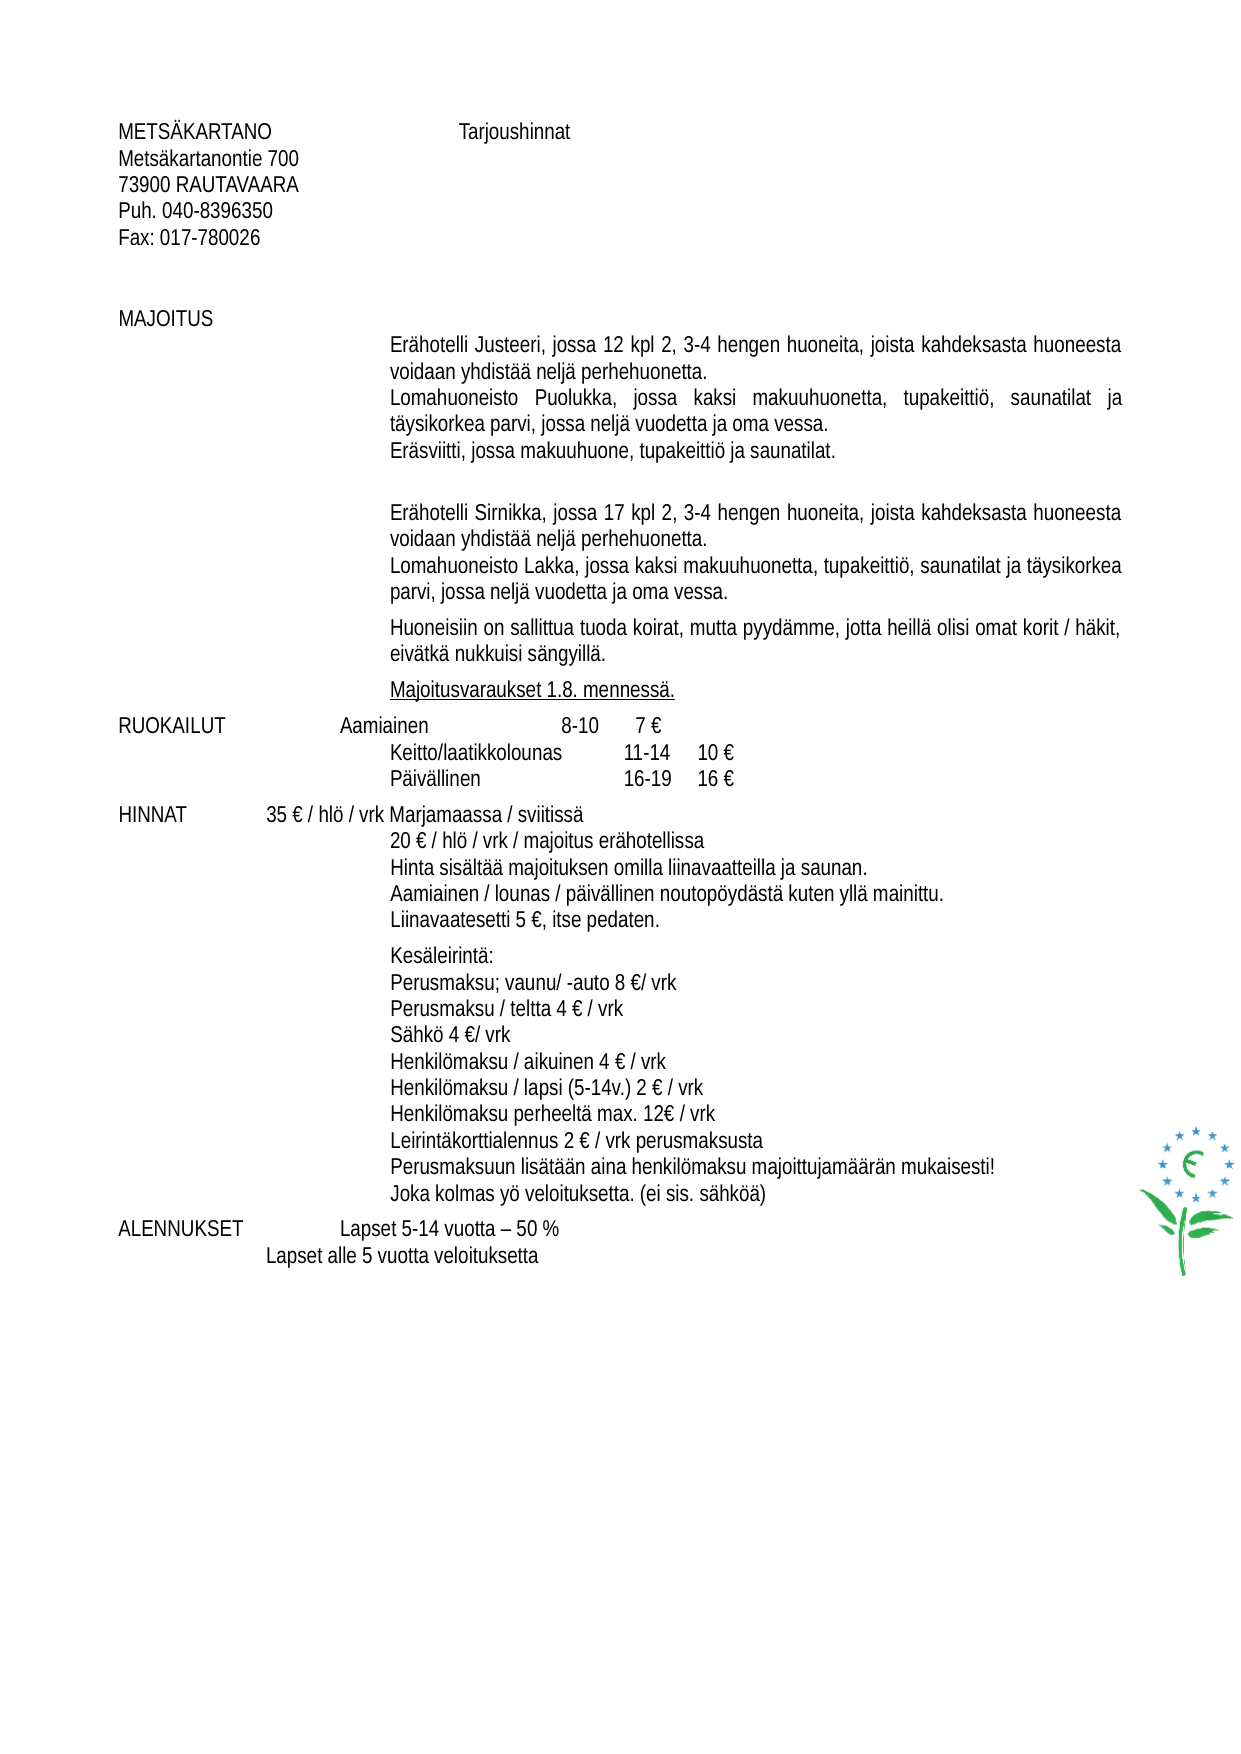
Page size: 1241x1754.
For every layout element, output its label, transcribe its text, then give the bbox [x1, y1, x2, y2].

text Leirintäkorttialennus 2 € / vrk perusmaksusta [390, 1127, 1122, 1153]
text Eräsviitti, jossa makuuhuone, tupakeittiö ja saunatilat. [390, 437, 1122, 463]
text Perusmaksuun lisätään aina henkilömaksu majoittujamäärän mukaisesti! [390, 1153, 1122, 1179]
text Kesäleirintä: [390, 942, 1122, 969]
text Lapset alle 5 vuotta veloituksetta [118, 1242, 1122, 1268]
text Lomahuoneisto Lakka, jossa kaksi makuuhuonetta, tupakeittiö, saunatilat ja täysikorkea parvi, jossa neljä vuodetta ja oma vessa. [390, 552, 1122, 604]
text Puh. 040-8396350 [118, 197, 1122, 223]
text MAJOITUS [118, 305, 1122, 331]
text Aamiainen / lounas / päivällinen noutopöydästä kuten yllä mainittu. [390, 880, 1122, 906]
text Metsäkartanontie 700 [118, 144, 1122, 171]
text Keitto/laatikkolounas 11-14 10 € [254, 739, 1122, 765]
text 73900 RAUTAVAARA [118, 171, 1122, 197]
text Henkilömaksu / aikuinen 4 € / vrk [390, 1048, 1122, 1074]
text Joka kolmas yö veloituksetta. (ei sis. sähköä) [390, 1179, 1122, 1206]
text Liinavaatesetti 5 €, itse pedaten. [390, 906, 1122, 933]
text 20 € / hlö / vrk / majoitus erähotellissa [254, 827, 1122, 854]
text Erähotelli Justeeri, jossa 12 kpl 2, 3-4 hengen huoneita, joista kahdeksasta huoneesta voidaan yhdistää neljä perhehuonetta. [390, 331, 1122, 384]
text RUOKAILUT Aamiainen 8-10 7 € [118, 712, 1122, 739]
text Lomahuoneisto Puolukka, jossa kaksi makuuhuonetta, tupakeittiö, saunatilat ja täysikorkea parvi, jossa neljä vuodetta ja oma vessa. [390, 384, 1122, 437]
text Sähkö 4 €/ vrk [390, 1021, 1122, 1048]
text Erähotelli Sirnikka, jossa 17 kpl 2, 3-4 hengen huoneita, joista kahdeksasta huoneesta voidaan yhdistää neljä perhehuonetta. [390, 499, 1122, 552]
text ALENNUKSET Lapset 5-14 vuotta – 50 % [118, 1215, 1122, 1242]
text Henkilömaksu perheeltä max. 12€ / vrk [390, 1100, 1122, 1127]
text Päivällinen 16-19 16 € [254, 765, 1122, 791]
text Perusmaksu / teltta 4 € / vrk [390, 995, 1122, 1021]
text HINNAT 35 € / hlö / vrk Marjamaassa / sviitissä [118, 801, 1122, 827]
picture [1136, 1125, 1238, 1280]
text Majoitusvaraukset 1.8. mennessä. [390, 676, 1122, 703]
text Hinta sisältää majoituksen omilla liinavaatteilla ja saunan. [390, 854, 1122, 880]
text Fax: 017-780026 [118, 223, 1122, 250]
text Henkilömaksu / lapsi (5-14v.) 2 € / vrk [390, 1074, 1122, 1100]
text Perusmaksu; vaunu/ -auto 8 €/ vrk [390, 969, 1122, 995]
text Huoneisiin on sallittua tuoda koirat, mutta pyydämme, jotta heillä olisi omat korit / häkit, eivätkä nukkuisi sängyillä. [390, 614, 1122, 667]
subtitle METSÄKARTANO Tarjoushinnat [118, 118, 1122, 144]
